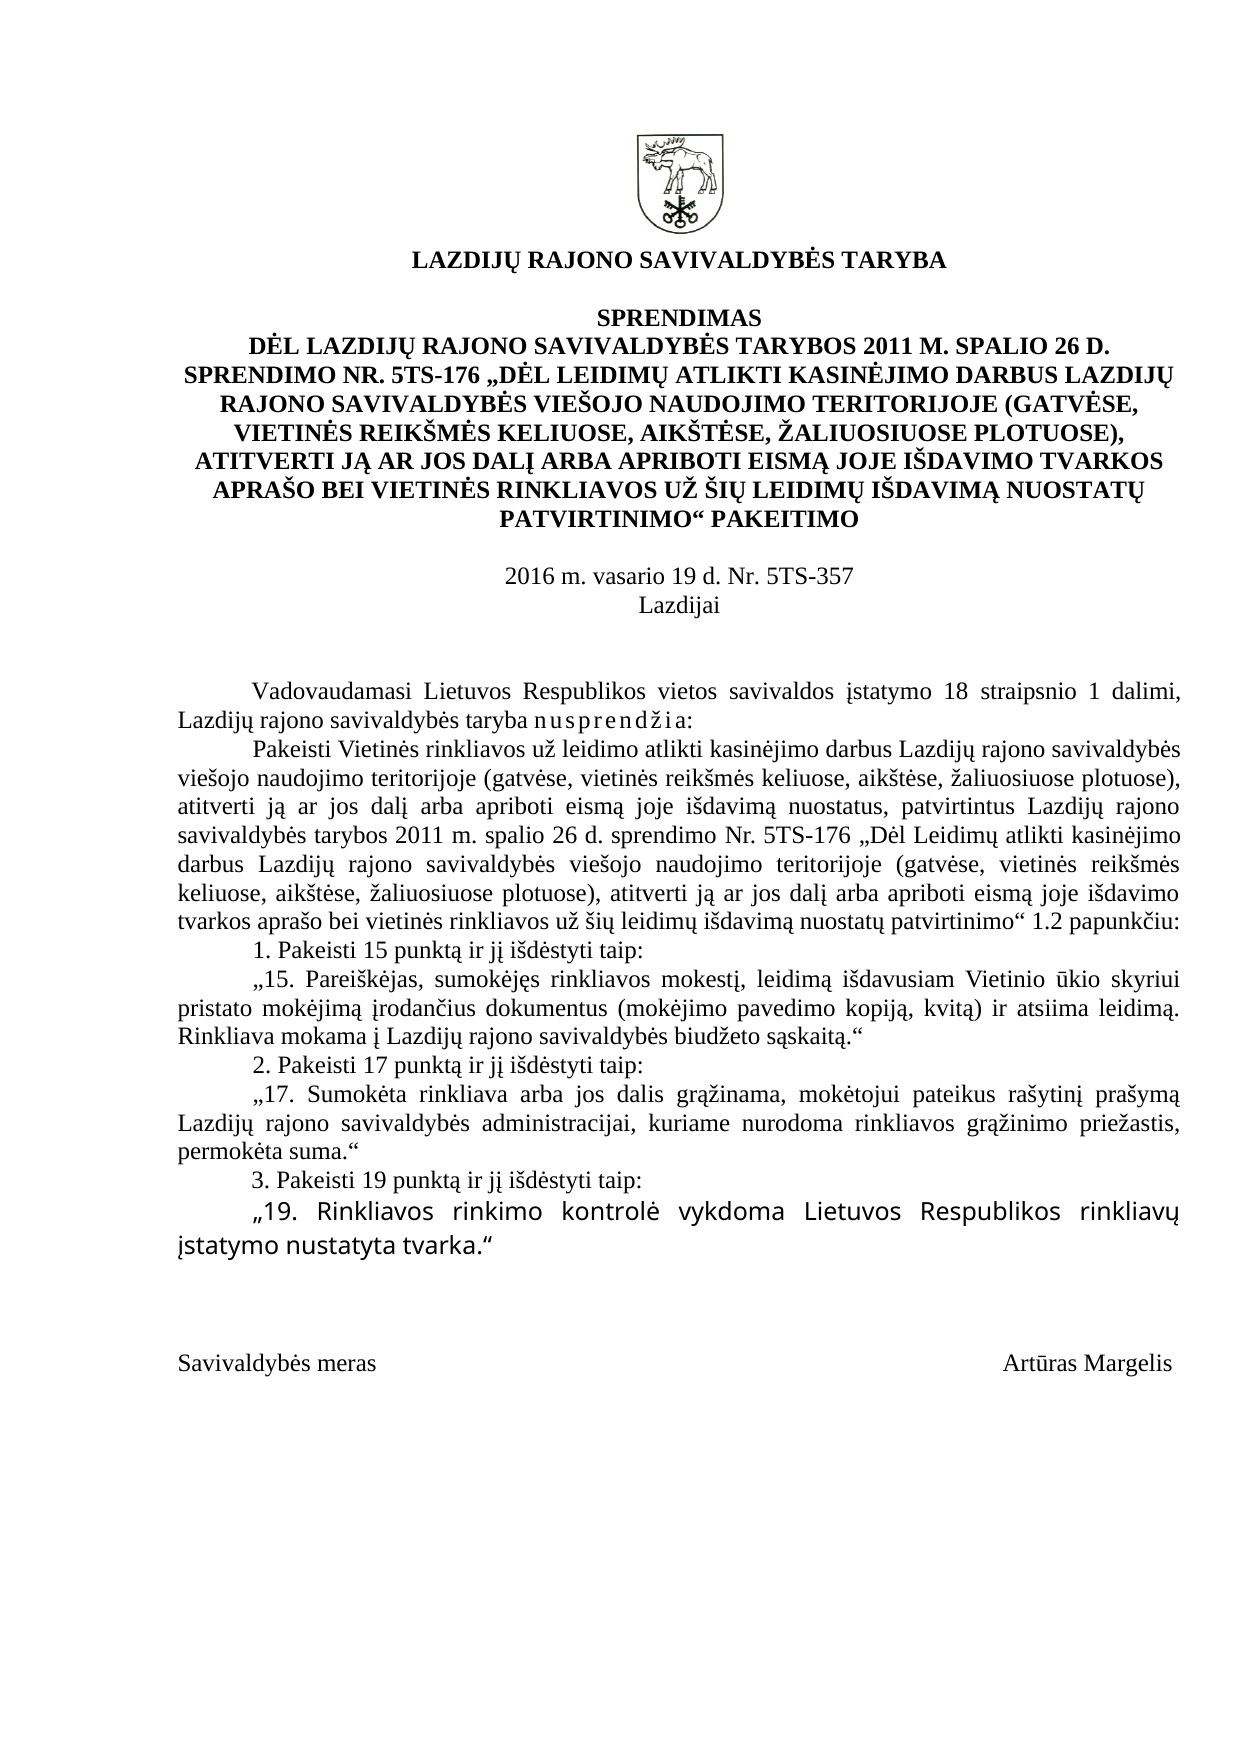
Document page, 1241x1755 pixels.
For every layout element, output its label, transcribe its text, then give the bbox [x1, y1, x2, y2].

text Vadovaudamasi Lietuvos Respublikos vietos savivaldos įstatymo 18 straipsnio 1 dalimi, Lazdijų rajono savivaldybės taryba nusprendžia: [177, 676, 1181, 734]
text 2. Pakeisti 17 punktą ir jį išdėstyti taip: [177, 1050, 1181, 1079]
text DĖL LAZDIJŲ RAJONO SAVIVALDYBĖS TARYBOS 2011 M. SPALIO 26 D. SPRENDIMO NR. 5TS-176 „DĖL LEIDIMŲ ATLIKTI KASINĖJIMO DARBUS LAZDIJŲ RAJONO SAVIVALDYBĖS VIEŠOJO NAUDOJIMO TERITORIJOJE (GATVĖSE, VIETINĖS REIKŠMĖS KELIUOSE, AIKŠTĖSE, ŽALIUOSIUOSE PLOTUOSE), ATITVERTI JĄ AR JOS DALĮ ARBA APRIBOTI EISMĄ JOJE IŠDAVIMO TVARKOS APRAŠO BEI VIETINĖS RINKLIAVOS UŽ ŠIŲ LEIDIMŲ IŠDAVIMĄ NUOSTATŲ PATVIRTINIMO“ PAKEITIMO [177, 331, 1181, 533]
text SPRENDIMAS [177, 303, 1181, 331]
text 2016 m. vasario 19 d. Nr. 5TS-357 [177, 561, 1181, 590]
text „19. Rinkliavos rinkimo kontrolė vykdoma Lietuvos Respublikos rinkliavų įstatymo nustatyta tvarka.“ [177, 1194, 1181, 1262]
text 3. Pakeisti 19 punktą ir jį išdėstyti taip: [177, 1165, 1181, 1194]
text 1. Pakeisti 15 punktą ir jį išdėstyti taip: [177, 935, 1181, 964]
text Savivaldybės meras Artūras Margelis [177, 1348, 1181, 1377]
text „17. Sumokėta rinkliava arba jos dalis grąžinama, mokėtojui pateikus rašytinį prašymą Lazdijų rajono savivaldybės administracijai, kuriame nurodoma rinkliavos grąžinimo priežastis, permokėta suma.“ [177, 1079, 1181, 1165]
text LAZDIJŲ RAJONO SAVIVALDYBĖS TARYBA [177, 245, 1181, 274]
text „15. Pareiškėjas, sumokėjęs rinkliavos mokestį, leidimą išdavusiam Vietinio ūkio skyriui pristato mokėjimą įrodančius dokumentus (mokėjimo pavedimo kopiją, kvitą) ir atsiima leidimą. Rinkliava mokama į Lazdijų rajono savivaldybės biudžeto sąskaitą.“ [177, 964, 1181, 1050]
text Pakeisti Vietinės rinkliavos už leidimo atlikti kasinėjimo darbus Lazdijų rajono savivaldybės viešojo naudojimo teritorijoje (gatvėse, vietinės reikšmės keliuose, aikštėse, žaliuosiuose plotuose), atitverti ją ar jos dalį arba apriboti eismą joje išdavimą nuostatus, patvirtintus Lazdijų rajono savivaldybės tarybos 2011 m. spalio 26 d. sprendimo Nr. 5TS-176 „Dėl Leidimų atlikti kasinėjimo darbus Lazdijų rajono savivaldybės viešojo naudojimo teritorijoje (gatvėse, vietinės reikšmės keliuose, aikštėse, žaliuosiuose plotuose), atitverti ją ar jos dalį arba apriboti eismą joje išdavimo tvarkos aprašo bei vietinės rinkliavos už šių leidimų išdavimą nuostatų patvirtinimo“ 1.2 papunkčiu: [177, 734, 1181, 935]
text Lazdijai [177, 590, 1181, 619]
